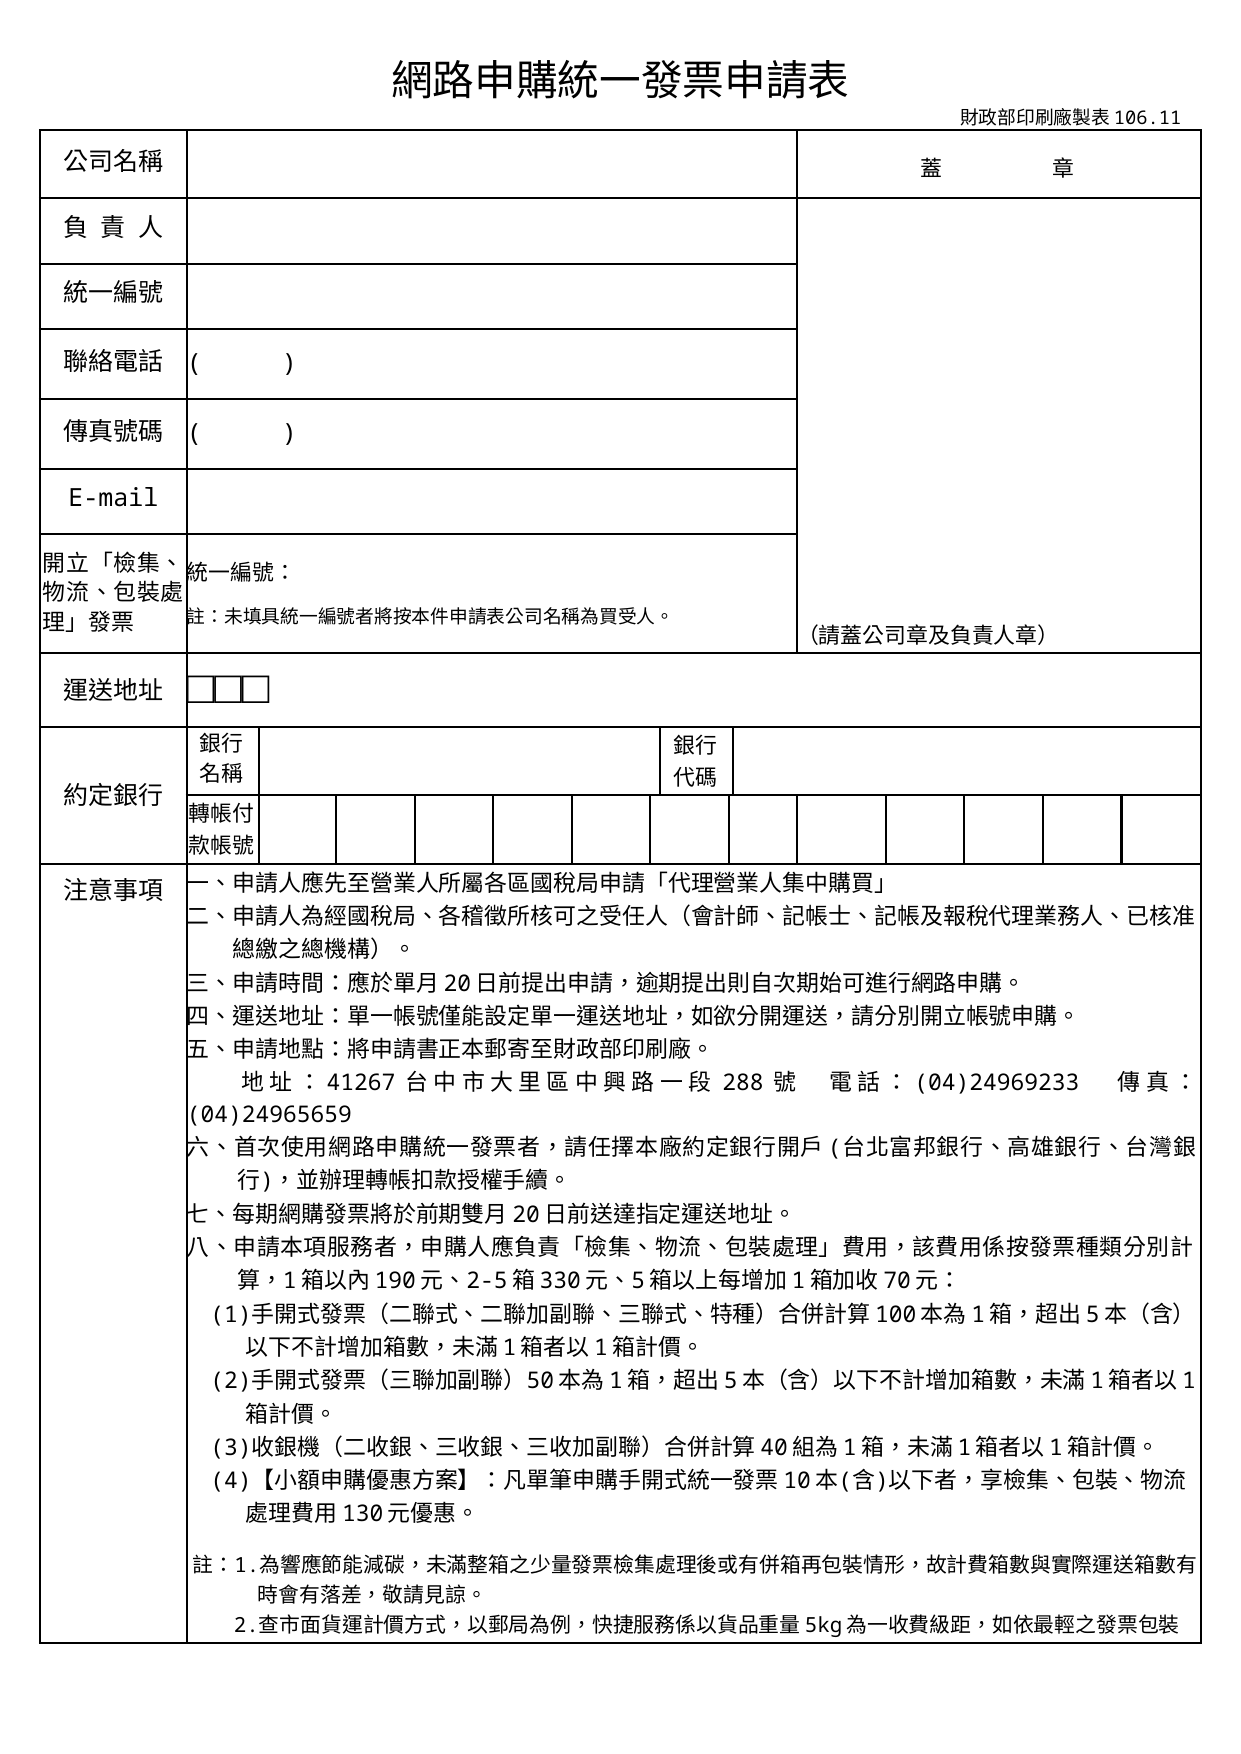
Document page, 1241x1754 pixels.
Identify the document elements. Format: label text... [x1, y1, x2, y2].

table_cell [887, 796, 963, 863]
table_cell E-mail [41, 470, 186, 533]
table_cell □□□ [188, 654, 1200, 726]
text 網路申購統一發票申請表 [118, 62, 1122, 104]
table_cell 開立「檢集、物流、包裝處理」發票 [41, 535, 186, 652]
table_header 公司名稱 [41, 131, 186, 197]
table_cell [1044, 796, 1120, 863]
table_cell 注意事項 [41, 865, 186, 1642]
table_cell 統一編號 [41, 265, 186, 328]
table_cell 統一編號： 註：未填具統一編號者將按本件申請表公司名稱為買受人。 [188, 535, 796, 652]
table_cell [730, 796, 796, 863]
table_cell ( ) [188, 330, 796, 398]
table_cell [416, 796, 492, 863]
table_header [188, 131, 796, 197]
table_cell [965, 796, 1042, 863]
table_cell 一、申請人應先至營業人所屬各區國稅局申請「代理營業人集中購買」 二、申請人為經國稅局、各稽徵所核可之受任人（會計師、記帳士、記帳及報稅代理業務人、已核准總繳之總機構）。 三、申請時間：應於單月20日前提出申請，逾期提出則自次期始可進行網路申購。 四、運送地址：單一帳號僅能設定單一運送地址，如欲分開運送，請分別開立帳號申購。 五、申請地點：將申請書正本郵寄至財政部印刷廠。 地址：41267台中市大里區中興路一段288號 電話：(04)24969233 傳真：(04)24965659 六、首次使用網路申購統一發票者，請任擇本廠約定銀行開戶(台北富邦銀行、高雄銀行、台灣銀行)，並辦理轉帳扣款授權手續。 七、每期網購發票將於前期雙月20日前送達指定運送地址。 八、申請本項服務者，申購人應負責「檢集、物流、包裝處理」費用，該費用係按發票種類分別計算，1箱以內190元、2-5箱330元、5箱以上每增加1箱加收70元： (1)手開式發票（二聯式、二聯加副聯、三聯式、特種）合併計算100本為1箱，超出5本（含）以下不計增加箱數，未滿1箱者以1箱計價。 (2)手開式發票（三聯加副聯）50本為1箱，超出5本（含）以下不計增加箱數，未滿1箱者以1箱計價。 (3)收銀機（二收銀、三收銀、三收加副聯）合併計算40組為1箱，未滿1箱者以1箱計價。 (4)【小額申購優惠方案】：凡單筆申購手開式統一發票10本(含)以下者，享檢集、包裝、物流處理費用130元優惠。 註：1.為響應節能減碳，未滿整箱之少量發票檢集處理後或有併箱再包裝情形，故計費箱數與實際運送箱數有時會有落差，敬請見諒。 2.查市面貨運計價方式，以郵局為例，快捷服務係以貨品重量5kg為一收費級距，如依最輕之發票包裝 [188, 865, 1200, 1642]
table_header 蓋 章 [798, 131, 1200, 197]
table_cell [188, 470, 796, 533]
table_cell [573, 796, 649, 863]
table_cell [798, 796, 885, 863]
table_cell 約定銀行 [41, 728, 186, 863]
table_cell 傳真號碼 [41, 400, 186, 467]
table_cell [1123, 796, 1200, 863]
table_cell 負 責 人 [41, 199, 186, 262]
table_cell ( ) [188, 400, 796, 467]
table_cell 轉帳付 款帳號 [188, 796, 258, 863]
table_cell 銀行 代碼 [661, 728, 732, 794]
table_cell [188, 199, 796, 262]
text 財政部印刷廠製表106.11 [118, 104, 1181, 129]
table_cell [734, 728, 1200, 794]
table_cell 銀行 名稱 [188, 728, 258, 794]
table_cell [260, 728, 659, 794]
table_cell [494, 796, 571, 863]
table_cell [260, 796, 335, 863]
table_cell [188, 265, 796, 328]
table_cell 聯絡電話 [41, 330, 186, 398]
table_cell [651, 796, 728, 863]
table_cell （請蓋公司章及負責人章） [798, 199, 1200, 652]
table_cell 運送地址 [41, 654, 186, 726]
table_cell [337, 796, 414, 863]
